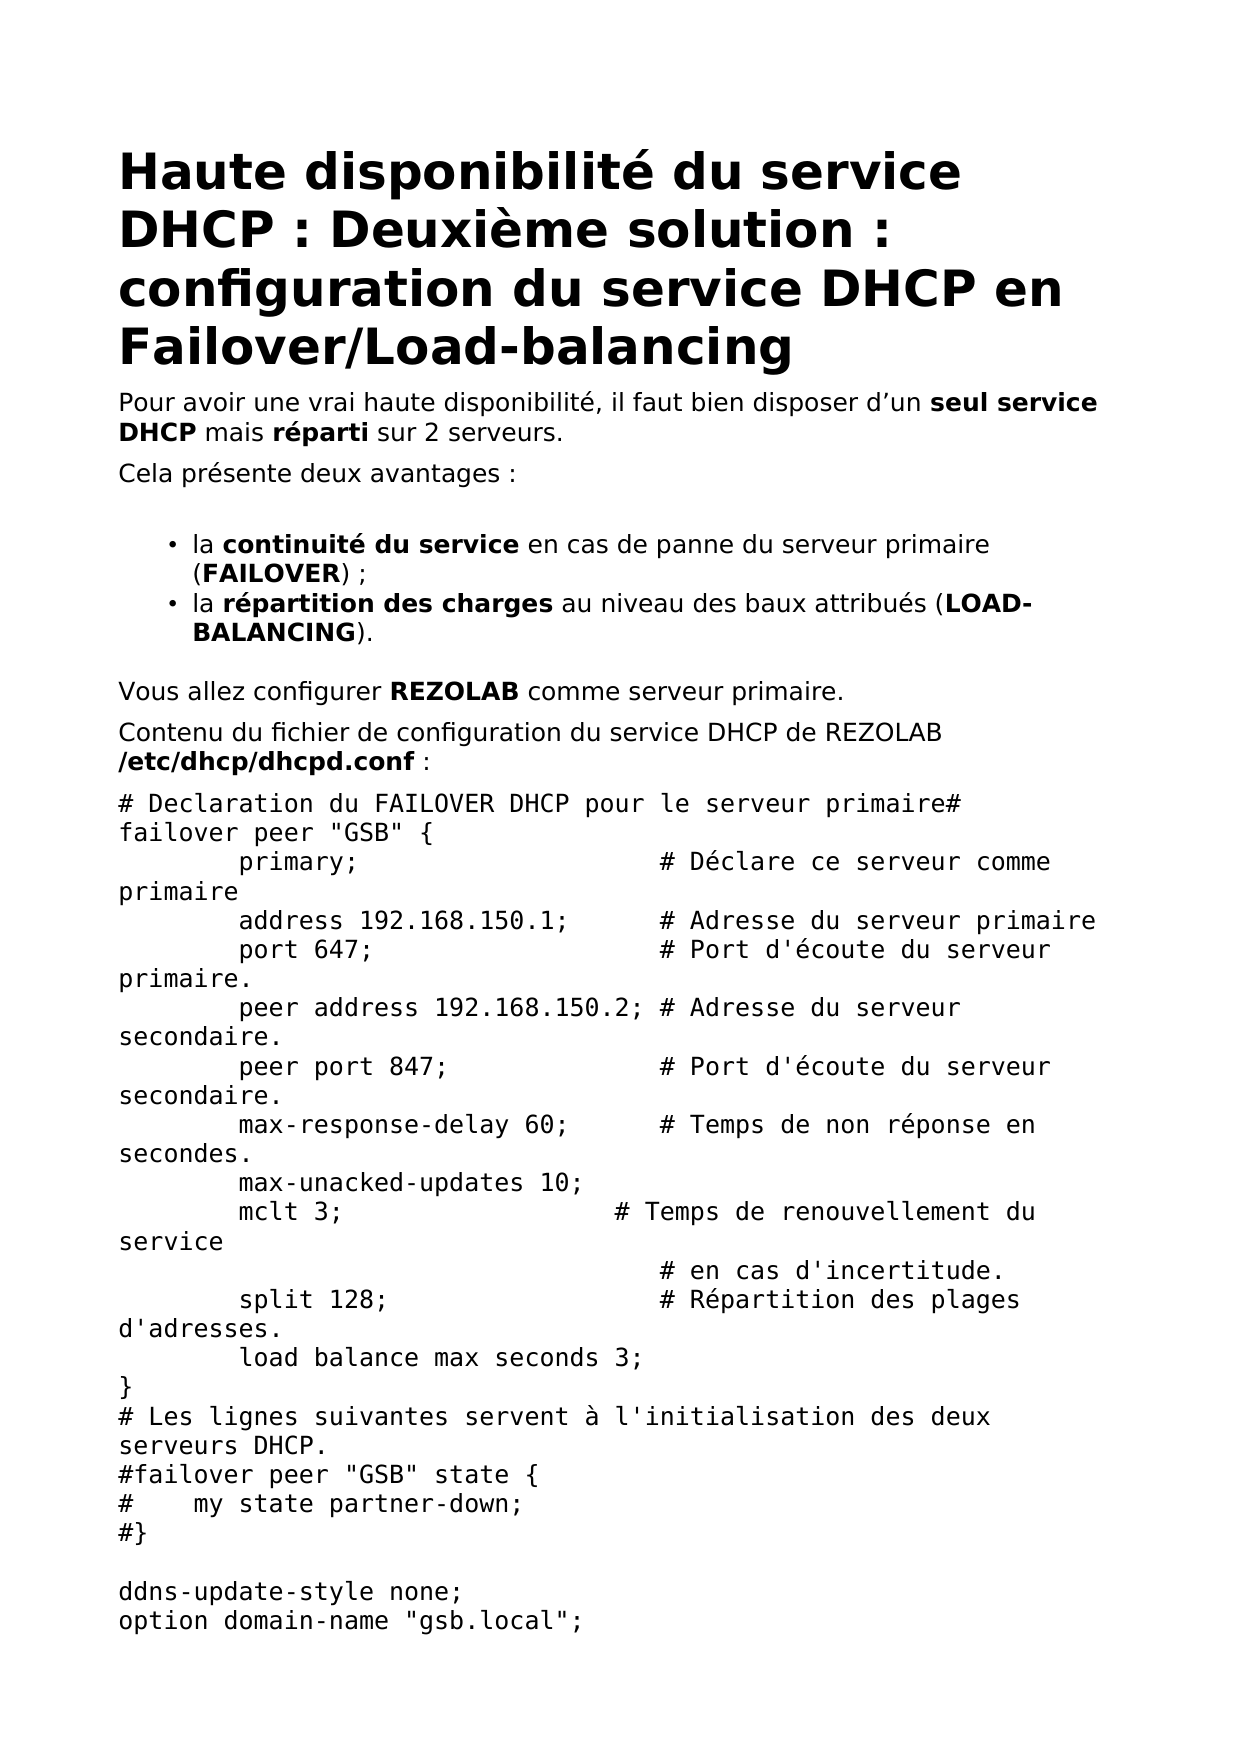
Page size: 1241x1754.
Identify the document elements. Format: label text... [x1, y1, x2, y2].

list la continuité du service en cas de panne du serveur primaire (FAILOVER) ; [177, 531, 1122, 589]
text Contenu du fichier de configuration du service DHCP de REZOLAB /etc/dhcp/dhcpd.conf : [118, 718, 1122, 777]
text # Declaration du FAILOVER DHCP pour le serveur primaire# failover peer "GSB" { primary; # Déclare ce serveur comme primaire address 192.168.150.1; # Adresse du serveur primaire port 647; # Port d'écoute du serveur primaire. peer address 192.168.150.2; # Adresse du serveur secondaire. peer port 847; # Port d'écoute du serveur secondaire. max-response-delay 60; # Temps de non réponse en secondes. max-unacked-updates 10; mclt 3; # Temps de renouvellement du service # en cas d'incertitude. split 128; # Répartition des plages d'adresses. load balance max seconds 3; } # Les lignes suivantes servent à l'initialisation des deux serveurs DHCP. #failover peer "GSB" state { # my state partner-down; #} ddns-update-style none; option domain-name "gsb.local"; [118, 789, 1122, 1635]
text Pour avoir une vrai haute disponibilité, il faut bien disposer d’un seul service DHCP mais réparti sur 2 serveurs. [118, 388, 1122, 447]
text Cela présente deux avantages : [118, 459, 1122, 488]
text Vous allez configurer REZOLAB comme serveur primaire. [118, 677, 1122, 706]
list la répartition des charges au niveau des baux attribués (LOAD-BALANCING). [177, 589, 1122, 647]
subtitle Haute disponibilité du service DHCP : Deuxième solution : configuration du service DHCP en Failover/Load-balancing [118, 143, 1122, 376]
